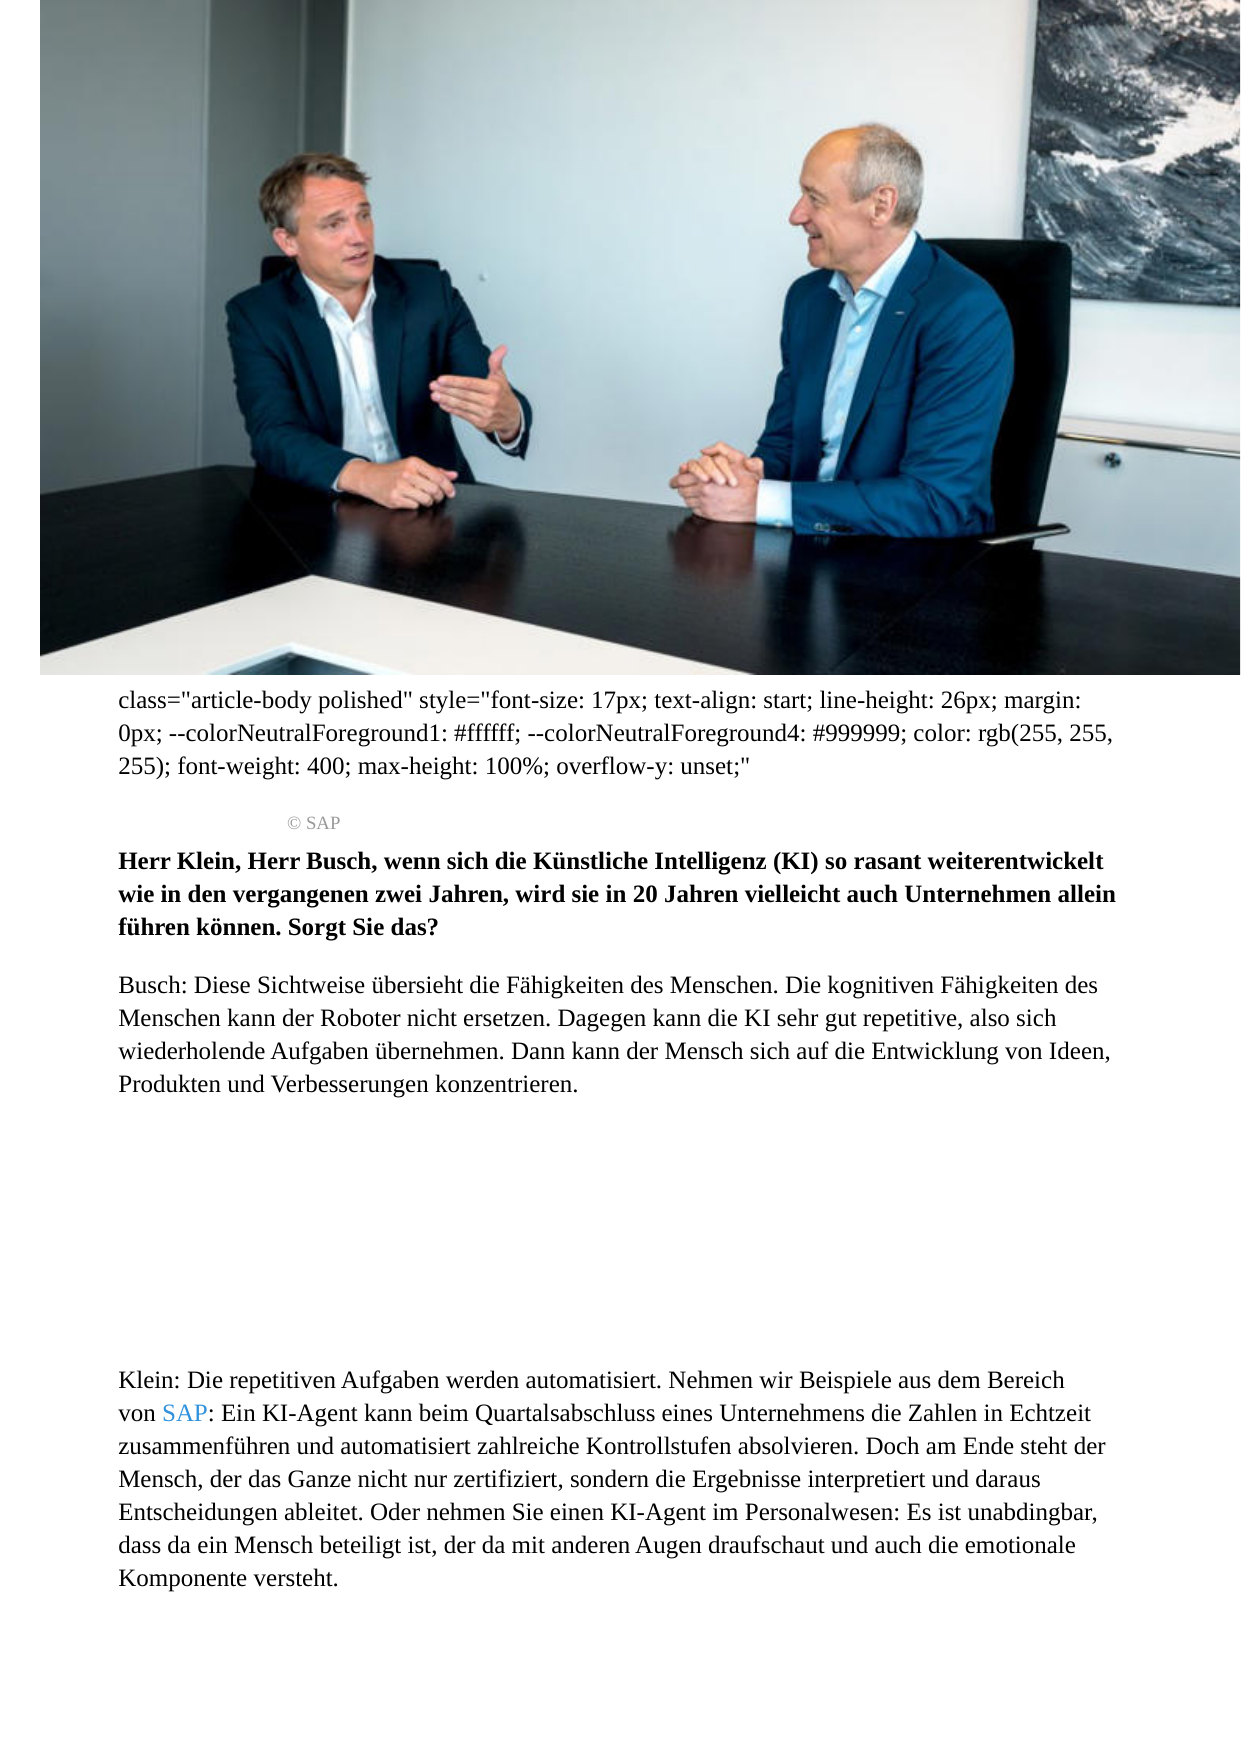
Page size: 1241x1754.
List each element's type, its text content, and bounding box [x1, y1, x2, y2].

text Klein: Die repetitiven Aufgaben werden automatisiert. Nehmen wir Beispiele aus dem Bereich von SAP: Ein KI-Agent kann beim Quartalsabschluss eines Unternehmens die Zahlen in Echtzeit zusammenführen und automatisiert zahlreiche Kontrollstufen absolvieren. Doch am Ende steht der Mensch, der das Ganze nicht nur zertifiziert, sondern die Ergebnisse interpretiert und daraus Entscheidungen ableitet. Oder nehmen Sie einen KI-Agent im Personalwesen: Es ist unabdingbar, dass da ein Mensch beteiligt ist, der da mit anderen Augen draufschaut und auch die emotionale Komponente versteht. [118, 1365, 1122, 1592]
text Die Vorstandschefs von SAP und Siemens, Christian Klein (links) und Roland Busch (rechts), sorgen sich um Europas Wettbewerbsfähigkeit.© SAP [118, 784, 1122, 834]
text class="article-body polished" style="font-size: 17px; text-align: start; line-height: 26px; margin: 0px; --colorNeutralForeground1: #ffffff; --colorNeutralForeground4: #999999; color: rgb(255, 255, 255); font-weight: 400; max-height: 100%; overflow-y: unset;" [118, 685, 1122, 779]
text Busch: Diese Sichtweise übersieht die Fähigkeiten des Menschen. Die kognitiven Fähigkeiten des Menschen kann der Roboter nicht ersetzen. Dagegen kann die KI sehr gut repetitive, also sich wiederholende Aufgaben übernehmen. Dann kann der Mensch sich auf die Entwicklung von Ideen, Produkten und Verbesserungen konzentrieren. [118, 970, 1122, 1098]
picture [40, 0, 1241, 675]
text Herr Klein, Herr Busch, wenn sich die Künstliche Intelligenz (KI) so rasant weiterentwickelt wie in den vergangenen zwei Jahren, wird sie in 20 Jahren vielleicht auch Unternehmen allein führen können. Sorgt Sie das? [118, 846, 1122, 941]
